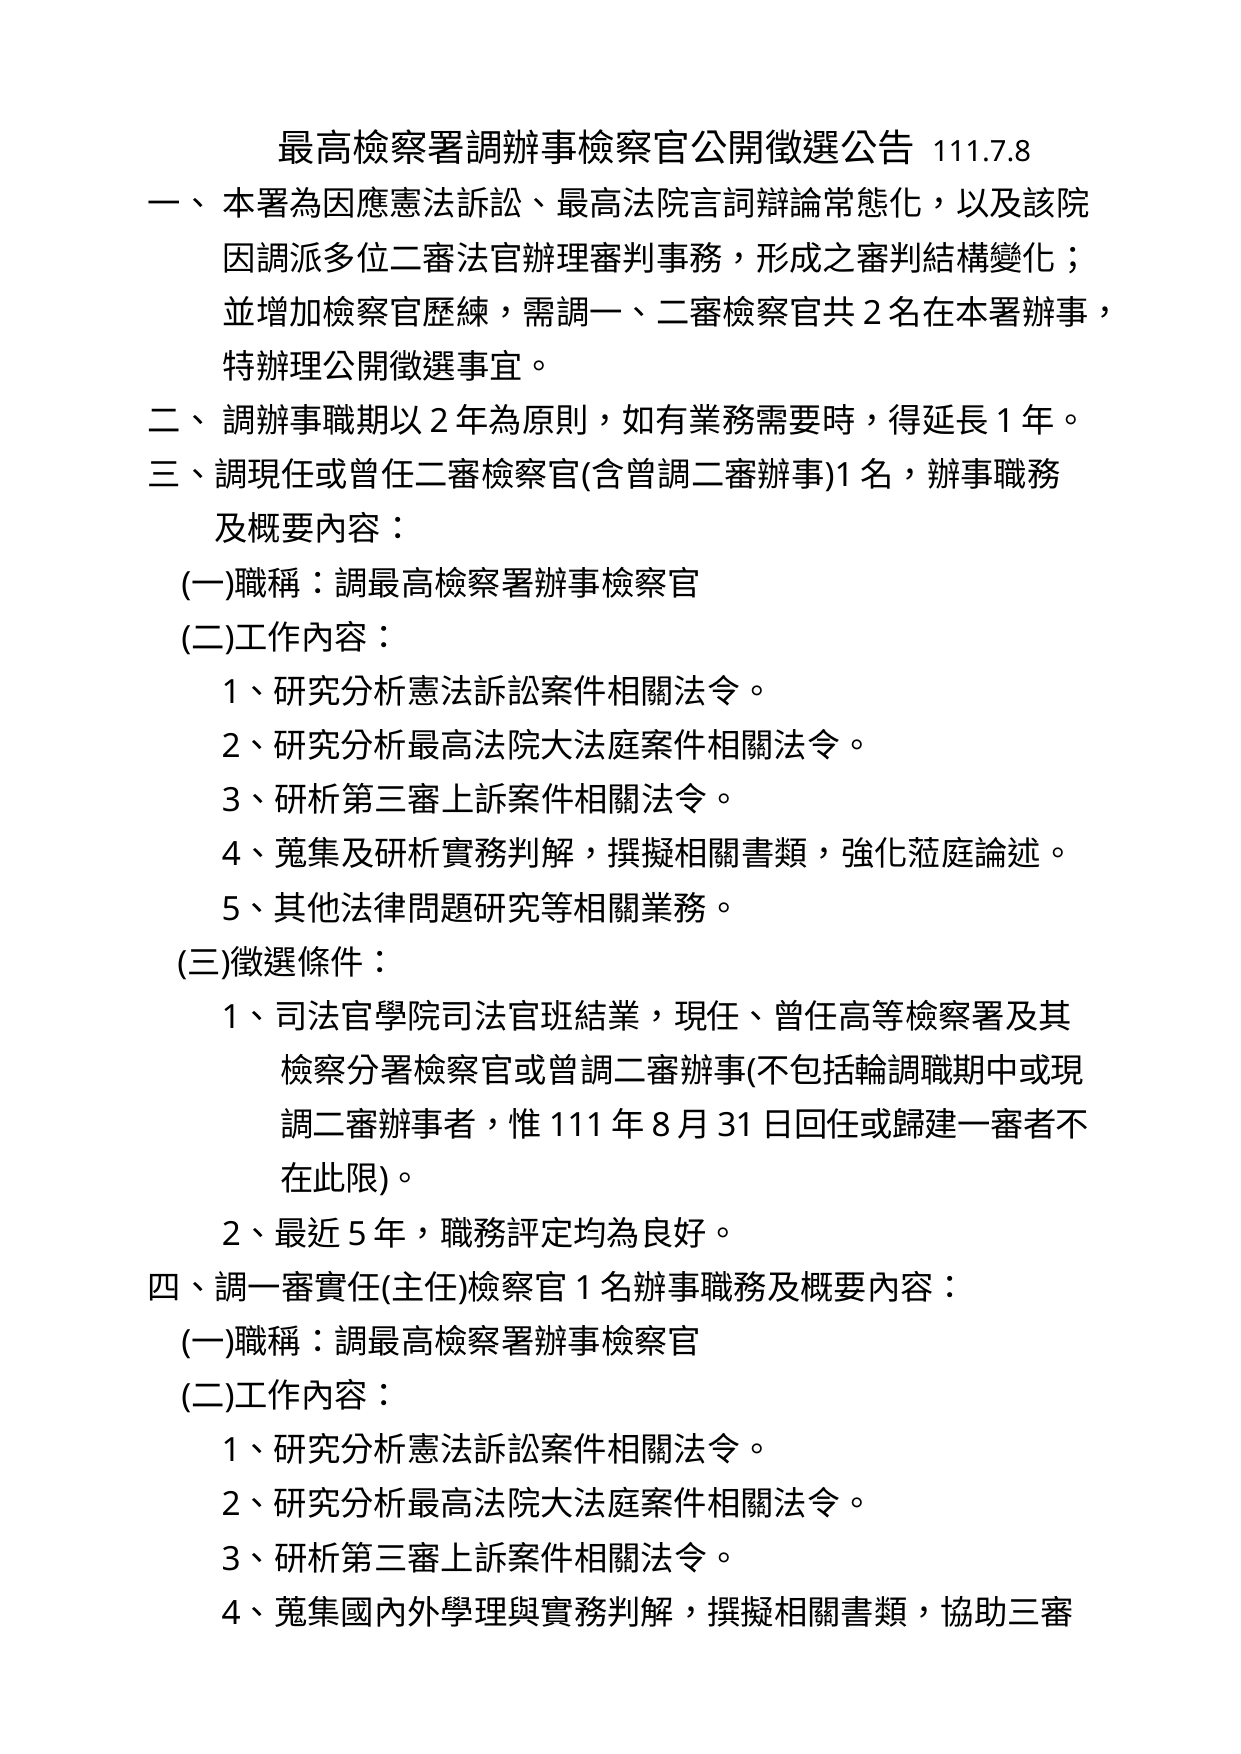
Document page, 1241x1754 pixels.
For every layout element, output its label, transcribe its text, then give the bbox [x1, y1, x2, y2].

text (一)職稱：調最高檢察署辦事檢察官 [148, 552, 1092, 606]
text (二)工作內容： [148, 1364, 1092, 1418]
text 1、研究分析憲法訴訟案件相關法令。 [148, 660, 1092, 714]
text (三)徵選條件： [148, 931, 1092, 985]
text 四、調一審實任(主任)檢察官1名辦事職務及概要內容： [148, 1256, 1092, 1310]
text 1、司法官學院司法官班結業，現任、曾任高等檢察署及其檢察分署檢察官或曾調二審辦事(不包括輪調職期中或現調二審辦事者，惟111年8月31日回任或歸建一審者不在此限)。 [221, 985, 1092, 1202]
text 2、研究分析最高法院大法庭案件相關法令。 [148, 1472, 1092, 1527]
text 2、最近5年，職務評定均為良好。 [222, 1202, 1092, 1256]
list 本署為因應憲法訴訟、最高法院言詞辯論常態化，以及該院因調派多位二審法官辦理審判事務，形成之審判結構變化；並增加檢察官歷練，需調一、二審檢察官共2名在本署辦事，特辦理公開徵選事宜。 [148, 172, 1092, 389]
text 5、其他法律問題研究等相關業務。 [148, 877, 1092, 931]
text 三、調現任或曾任二審檢察官(含曾調二審辦事)1名，辦事職務及概要內容： [148, 443, 1092, 552]
text (二)工作內容： [148, 606, 1092, 660]
text 3、研析第三審上訴案件相關法令。 [221, 1527, 1092, 1581]
text (一)職稱：調最高檢察署辦事檢察官 [148, 1310, 1092, 1364]
text 4、蒐集及研析實務判解，撰擬相關書類，強化蒞庭論述。 [222, 822, 1092, 877]
text 2、研究分析最高法院大法庭案件相關法令。 [148, 714, 1092, 768]
text 3、研析第三審上訴案件相關法令。 [222, 768, 1092, 822]
text 4、蒐集國內外學理與實務判解，撰擬相關書類，協助三審 [221, 1581, 1092, 1635]
text 1、研究分析憲法訴訟案件相關法令。 [148, 1418, 1092, 1472]
list 調辦事職期以2年為原則，如有業務需要時，得延長1年。 [148, 389, 1092, 443]
text 最高檢察署調辦事檢察官公開徵選公告 111.7.8 [148, 118, 1092, 172]
